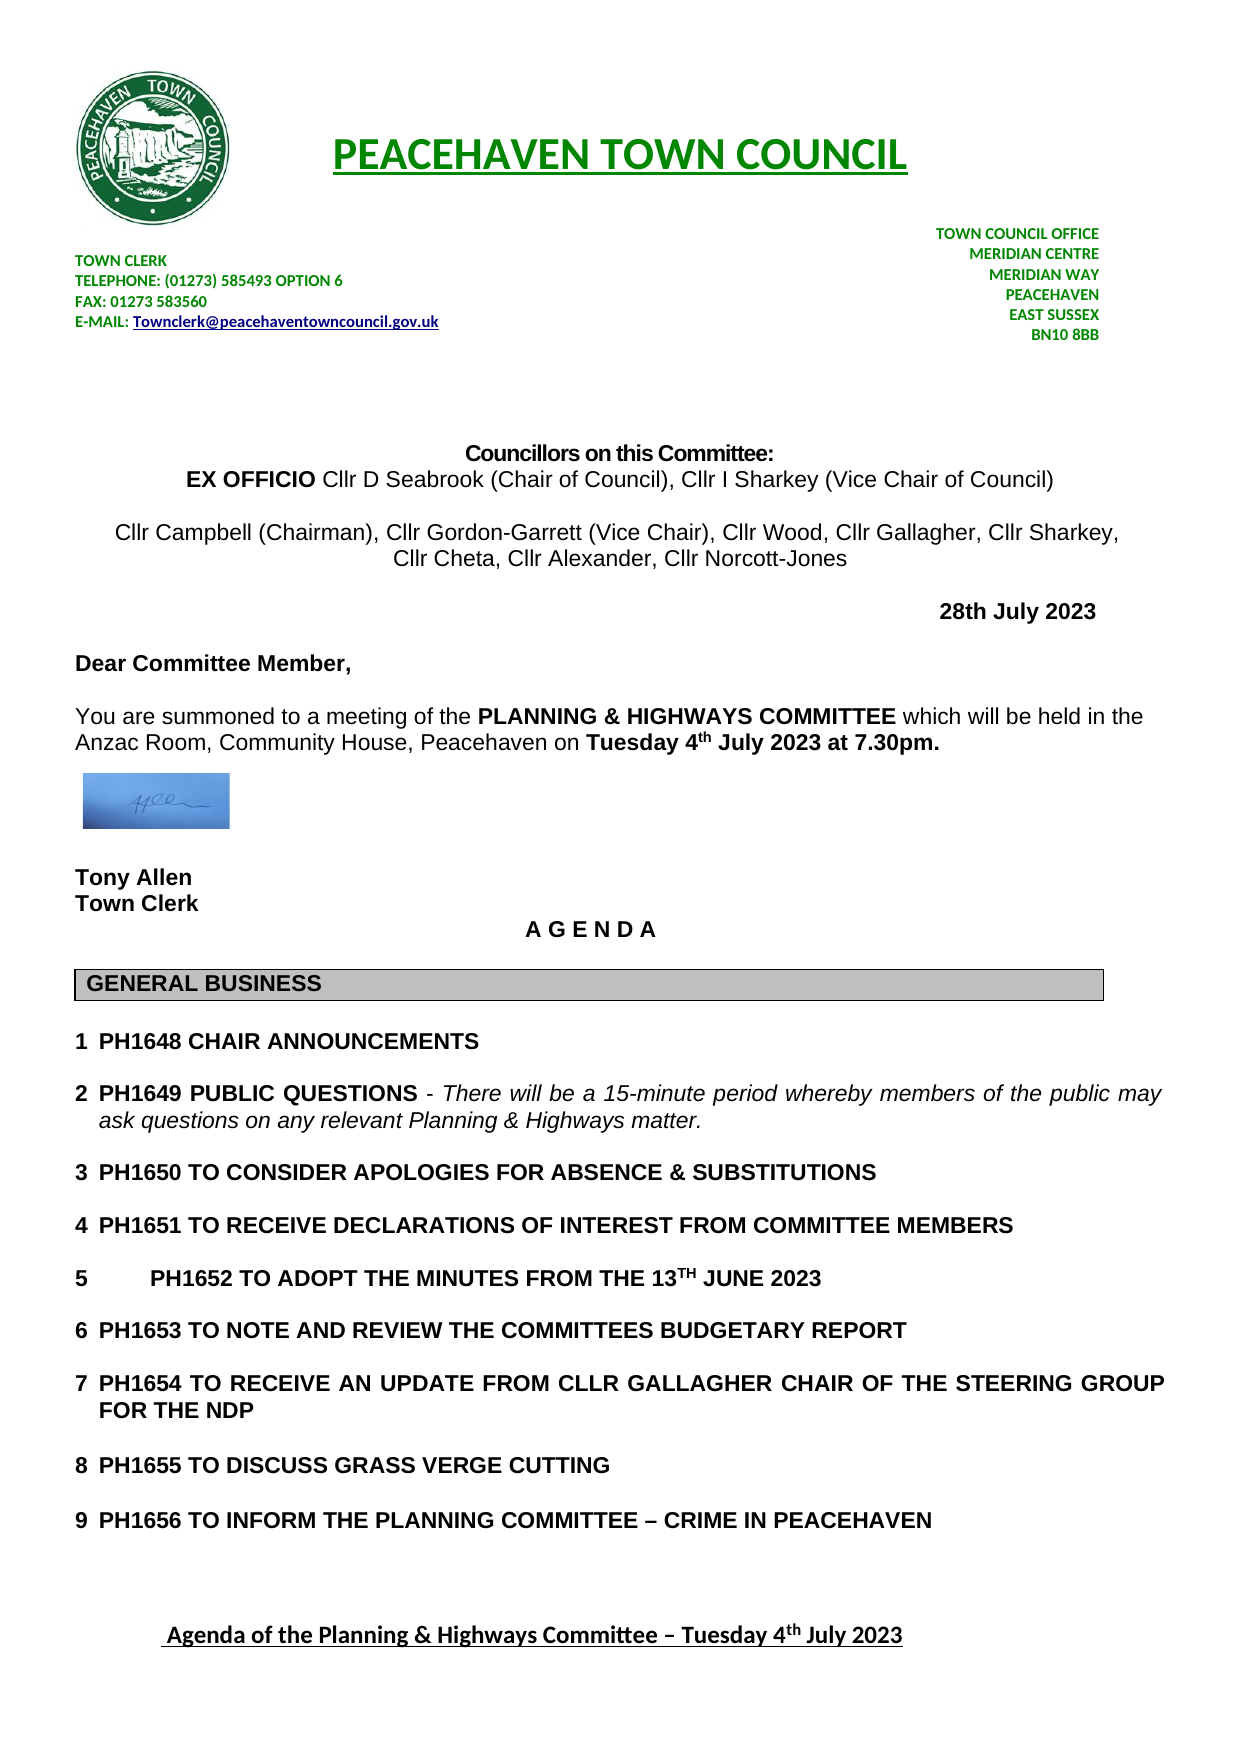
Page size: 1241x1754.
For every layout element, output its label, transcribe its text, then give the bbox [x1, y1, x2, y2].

text Tony Allen [75, 863, 1165, 890]
list PH1655 TO DISCUSS GRASS VERGE CUTTING [75, 1452, 1165, 1478]
text EX OFFICIO Cllr D Seabrook (Chair of Council), Cllr I Sharkey (Vice Chair of Council) [75, 466, 1165, 492]
list PH1652 TO ADOPT THE MINUTES FROM THE 13TH JUNE 2023 [75, 1265, 1124, 1291]
text Cllr Campbell (Chairman), Cllr Gordon-Garrett (Vice Chair), Cllr Wood, Cllr Gallagher, Cllr Sharkey, [75, 518, 1165, 545]
text You are summoned to a meeting of the PLANNING & HIGHWAYS COMMITTEE which will be held in the [75, 703, 1165, 729]
list PH1651 TO RECEIVE DECLARATIONS OF INTEREST FROM COMMITTEE MEMBERS [75, 1212, 1165, 1238]
text Anzac Room, Community House, Peacehaven on Tuesday 4th July 2023 at 7.30pm. [75, 729, 1165, 756]
list PH1650 TO CONSIDER APOLOGIES FOR ABSENCE & SUBSTITUTIONS [75, 1159, 1165, 1186]
list PH1653 TO NOTE AND REVIEW THE COMMITTEES BUDGETARY REPORT [75, 1317, 1165, 1344]
text Dear Committee Member, [75, 650, 1165, 677]
list PH1656 TO INFORM THE PLANNING COMMITTEE – CRIME IN PEACEHAVEN [75, 1507, 1165, 1533]
title Councillors on this Committee: [75, 439, 1165, 466]
list PH1649 PUBLIC QUESTIONS - There will be a 15-minute period whereby members of the public may ask questions on any relevant Planning & Highways matter. [75, 1080, 1165, 1133]
text Town Clerk [75, 890, 1165, 916]
text Cllr Cheta, Cllr Alexander, Cllr Norcott-Jones [75, 545, 1165, 571]
list PH1648 CHAIR ANNOUNCEMENTS [75, 1028, 1165, 1054]
text A G E N D A [450, 916, 1165, 943]
table_header GENERAL BUSINESS [76, 970, 1103, 1000]
text 28th July 2023 [825, 598, 1165, 624]
list PH1654 TO RECEIVE AN UPDATE FROM CLLR GALLAGHER CHAIR OF THE STEERING GROUP FOR THE NDP [75, 1370, 1165, 1423]
